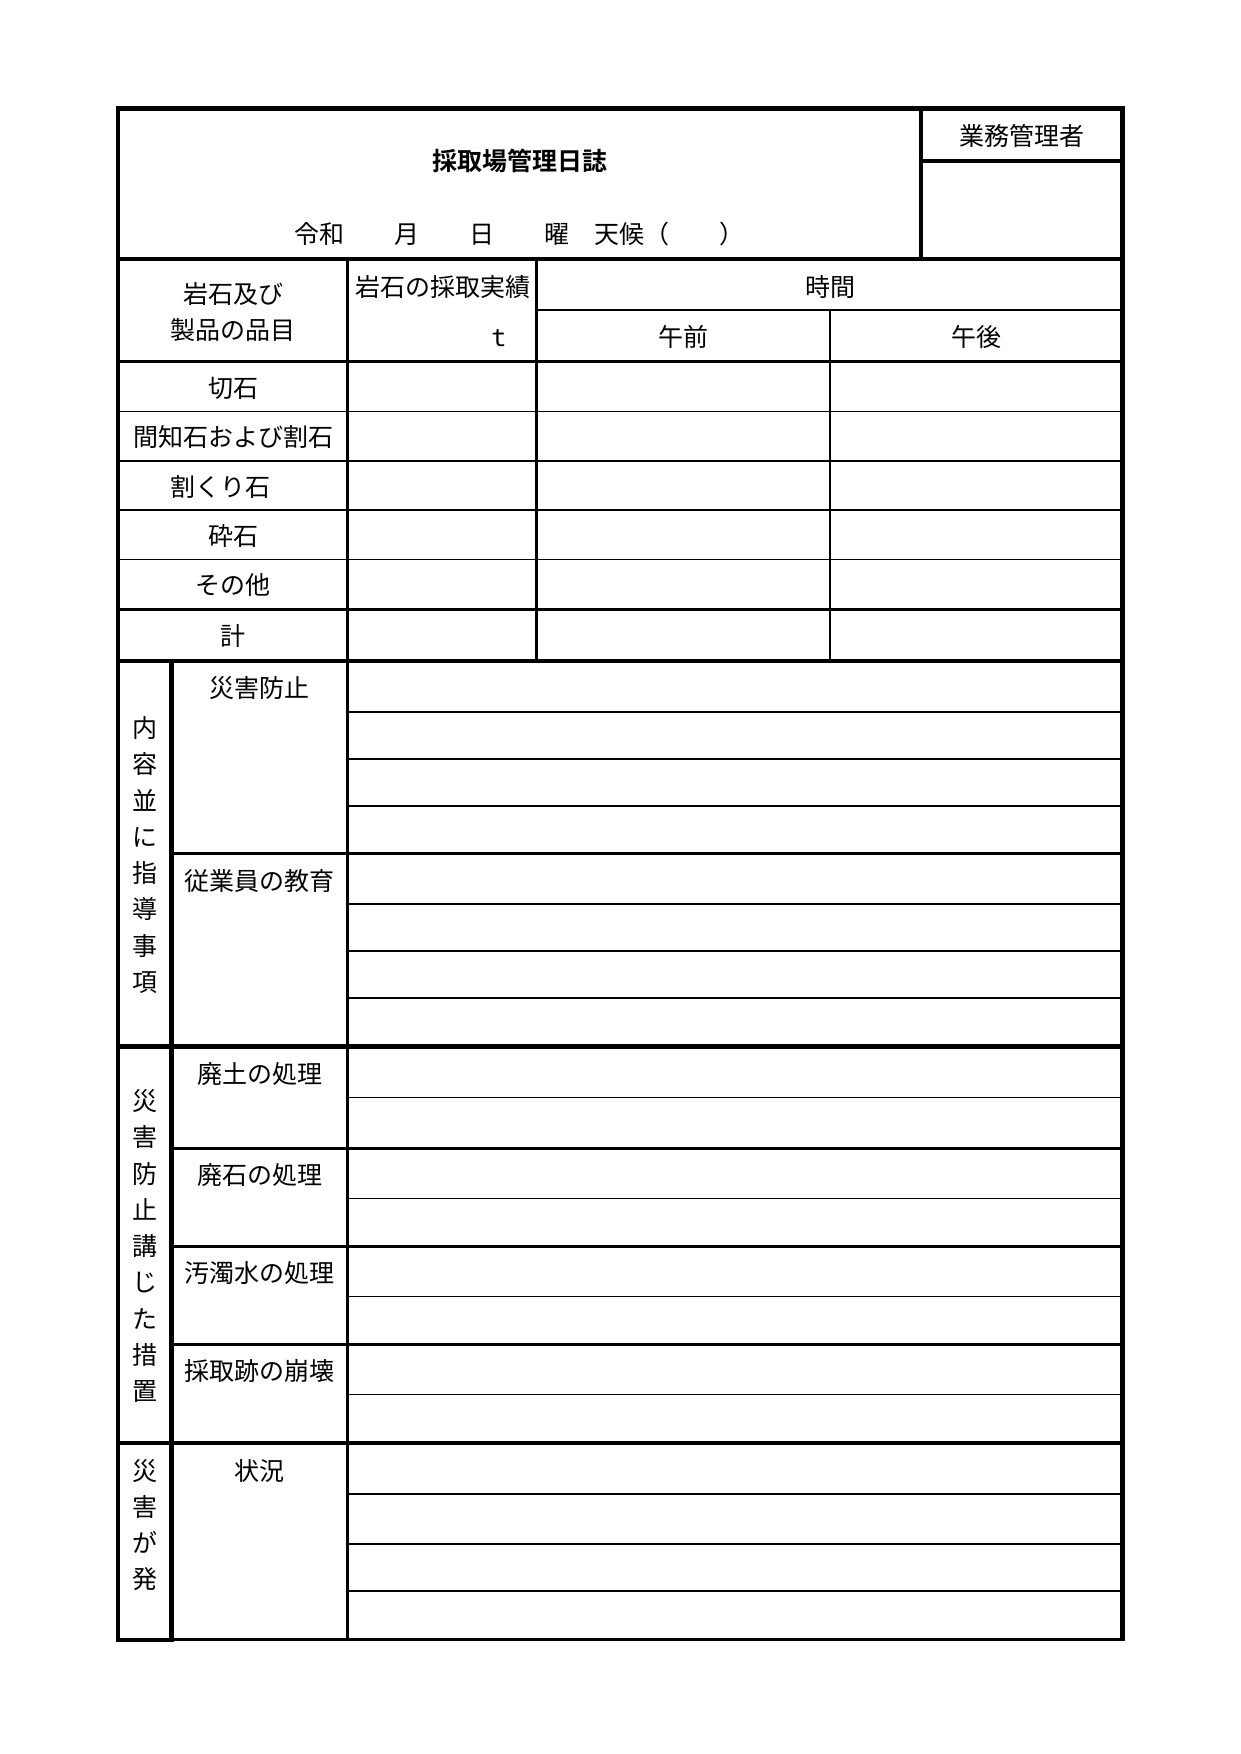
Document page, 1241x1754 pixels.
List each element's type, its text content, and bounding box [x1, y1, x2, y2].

table_cell 状況 [174, 1445, 346, 1493]
table_cell [349, 1049, 1120, 1097]
table_cell [349, 1297, 1120, 1343]
table_cell 令和 月 日 曜 天候（ ） [120, 209, 919, 257]
table_cell [349, 713, 1120, 758]
table_cell その他 [120, 560, 346, 608]
table_cell [923, 209, 1120, 257]
table_cell [174, 711, 346, 758]
table_header 業務管理者 [923, 111, 1120, 159]
table_cell [831, 363, 1120, 411]
table_cell [174, 903, 346, 950]
table_cell 計 [120, 611, 346, 658]
table_cell [349, 1150, 1120, 1198]
table_cell t [349, 309, 535, 360]
table_cell [831, 611, 1120, 658]
table_cell [174, 1543, 346, 1590]
table_cell 間知石および割石 [120, 412, 346, 460]
table_cell [349, 1248, 1120, 1296]
table_cell 砕石 [120, 511, 346, 558]
table_cell [349, 760, 1120, 805]
table_cell [174, 950, 346, 997]
table_cell [349, 1199, 1120, 1245]
table_cell [349, 663, 1120, 711]
table_cell [831, 462, 1120, 509]
table_cell [538, 363, 829, 411]
table_cell [174, 1198, 346, 1245]
table_cell [538, 412, 829, 460]
table_cell [349, 952, 1120, 997]
table_cell [831, 412, 1120, 460]
table_cell 時間 [538, 261, 1120, 309]
table_cell [349, 1545, 1120, 1590]
table_cell 切石 [120, 363, 346, 411]
table_cell [538, 560, 829, 608]
table_cell 午後 [831, 311, 1120, 360]
table_cell [349, 1395, 1120, 1441]
table_cell 割くり石 [120, 462, 346, 509]
table_cell [349, 1098, 1120, 1147]
table_cell [174, 805, 346, 852]
table_cell [174, 1296, 346, 1343]
table_cell [174, 997, 346, 1044]
table_cell [538, 611, 829, 658]
table_cell [349, 611, 535, 658]
table_cell [174, 1590, 346, 1637]
table_cell [923, 163, 1120, 209]
table_cell [349, 462, 535, 509]
table_cell [349, 1495, 1120, 1543]
table_header 採取場管理日誌 [120, 111, 919, 209]
table_cell 従業員の教育 [174, 855, 346, 903]
table_cell 岩石及び 製品の品目 [120, 261, 346, 360]
table_cell 内容並に指導事項 [120, 663, 169, 1044]
table_cell [831, 560, 1120, 608]
table_cell [349, 905, 1120, 950]
table_cell 災害が発生した場合 [120, 1445, 169, 1637]
table_cell [349, 807, 1120, 852]
table_cell [174, 1493, 346, 1543]
table_cell [349, 560, 535, 608]
table_cell [349, 412, 535, 460]
table_cell [349, 1346, 1120, 1393]
table_cell [174, 1097, 346, 1147]
table_cell 岩石の採取実績 [349, 261, 535, 309]
table_cell [349, 511, 535, 558]
table_cell [831, 511, 1120, 558]
table_cell 廃石の処理 [174, 1150, 346, 1198]
table_cell 災害防止 [174, 663, 346, 711]
table_cell 午前 [538, 311, 829, 360]
table_cell [538, 511, 829, 558]
table_cell 汚濁水の処理 [174, 1248, 346, 1296]
table_cell 採取跡の崩壊 [174, 1346, 346, 1393]
table_cell [349, 1592, 1120, 1637]
table_cell [349, 855, 1120, 903]
table_cell [349, 999, 1120, 1044]
table_cell [349, 363, 535, 411]
table_cell [349, 1445, 1120, 1493]
table_cell [538, 462, 829, 509]
table_cell [174, 758, 346, 805]
table_cell 廃土の処理 [174, 1049, 346, 1097]
table_cell 災害防止講じた措置 [120, 1049, 169, 1441]
table_cell [174, 1394, 346, 1441]
